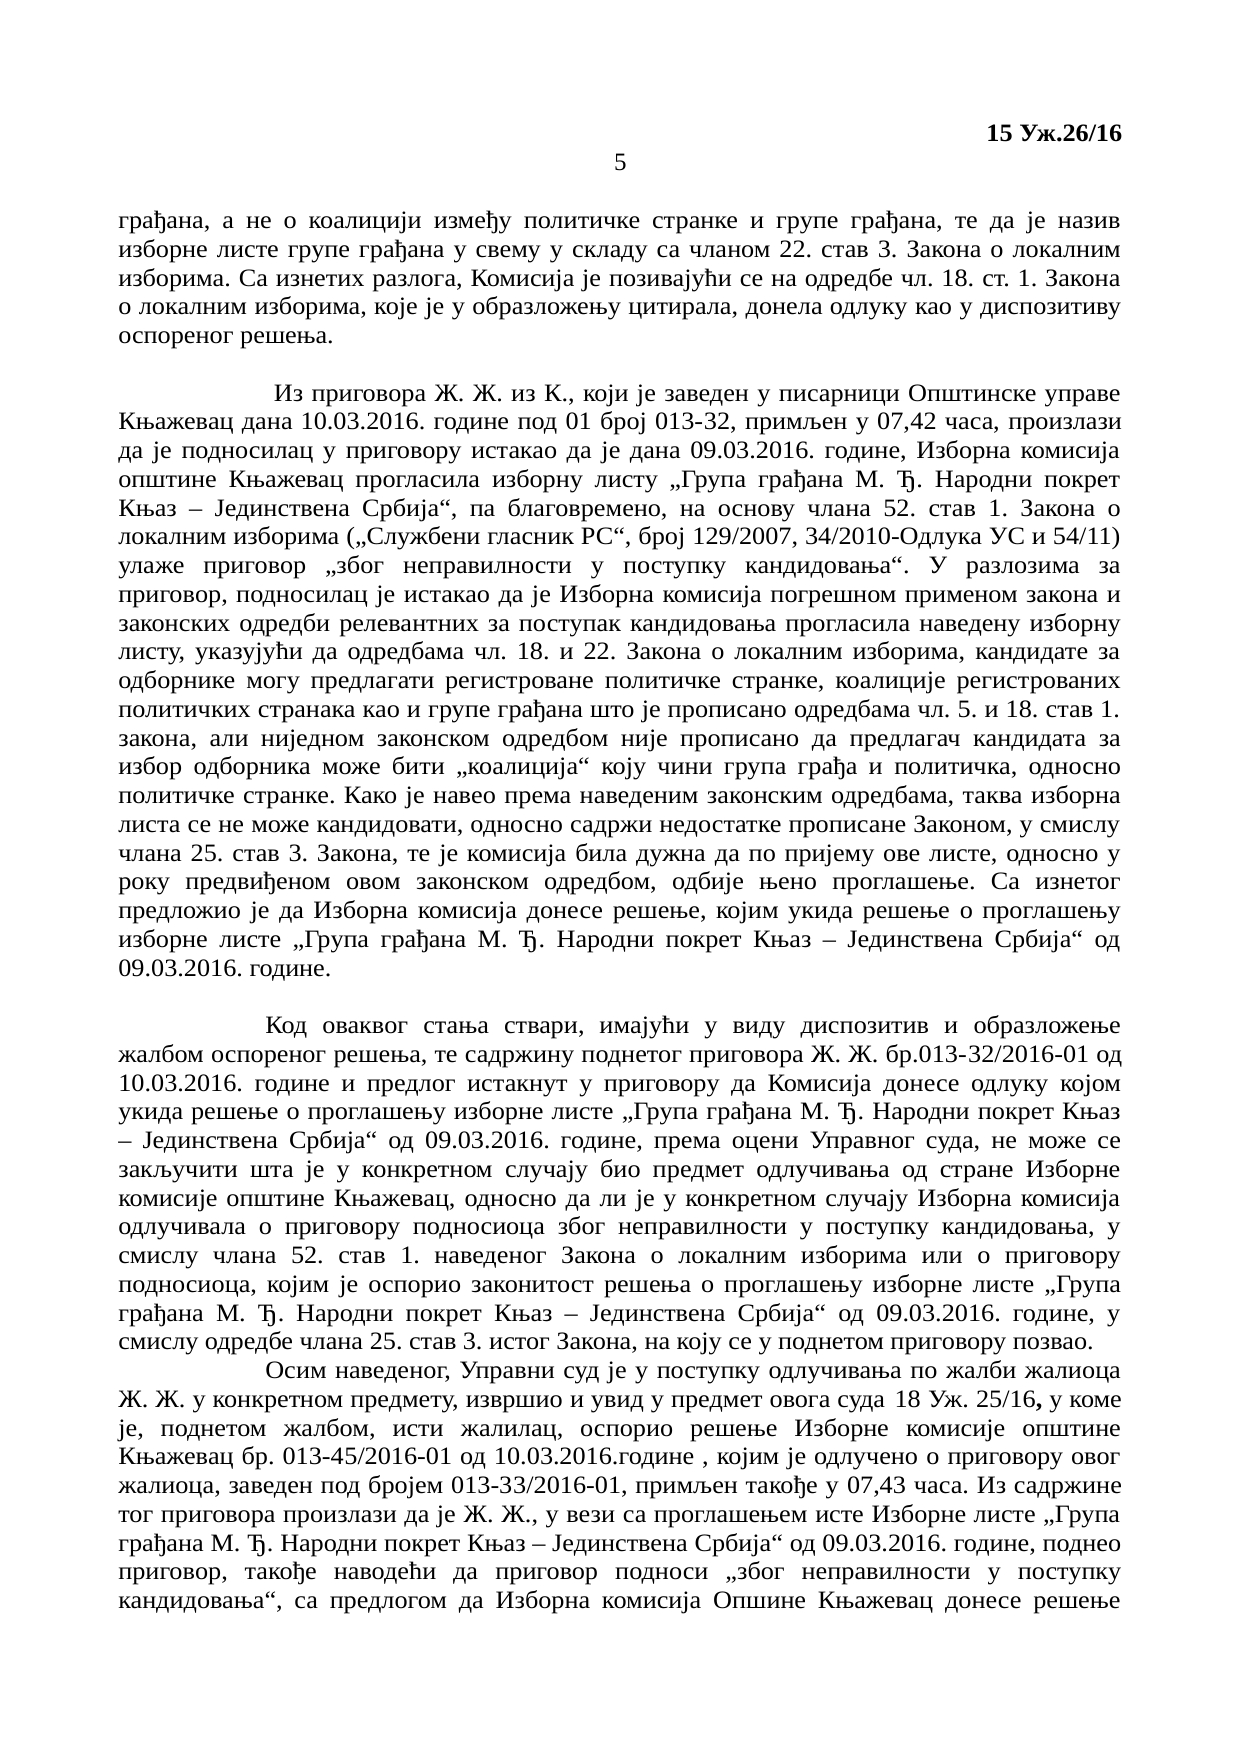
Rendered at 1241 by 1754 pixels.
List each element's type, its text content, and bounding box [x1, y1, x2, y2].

text Код оваквог стања ствари, имајући у виду диспозитив и образложење жалбом оспореног решења, те садржину поднетог приговора Ж. Ж. бр.013-32/2016-01 од 10.03.2016. године и предлог истакнут у приговору да Комисија донесе одлуку којом укида решење о проглашењу изборне листе „Група грађана М. Ђ. Народни покрет Књаз – Јединствена Србија“ од 09.03.2016. године, према оцени Управног суда, не може се закључити шта је у конкретном случају био предмет одлучивања од стране Изборне комисије општине Књажевац, односно да ли је у конкретном случају Изборна комисија одлучивала о приговору подносиоца због неправилности у поступку кандидовања, у смислу члана 52. став 1. наведеног Закона о локалним изборима или о приговору подносиоца, којим је оспорио законитост решења о проглашењу изборне листе „Група грађана М. Ђ. Народни покрет Књаз – Јединствена Србија“ од 09.03.2016. године, у смислу одредбе члана 25. став 3. истог Закона, на коју се у поднетом приговору позвао. [118, 1010, 1122, 1355]
text Из приговора Ж. Ж. из К., који је заведен у писарници Општинске управе Књажевац дана 10.03.2016. године под 01 број 013-32, примљен у 07,42 часа, произлази да је подносилац у приговору истакао да је дана 09.03.2016. године, Изборна комисија општине Књажевац прогласила изборну листу „Група грађана М. Ђ. Народни покрет Књаз – Јединствена Србија“, па благовремено, на основу члана 52. став 1. Закона о локалним изборима („Службени гласник РС“, број 129/2007, 34/2010-Одлука УС и 54/11) улаже приговор „због неправилности у поступку кандидовања“. У разлозима за приговор, подносилац је истакао да је Изборна комисија погрешном применом закона и законских одредби релевантних за поступак кандидовања прогласила наведену изборну листу, указујући да одредбама чл. 18. и 22. Закона о локалним изборима, кандидате за одборнике могу предлагати регистроване политичке странке, коалиције регистрованих политичких странака као и групе грађана што је прописано одредбама чл. 5. и 18. став 1. закона, али ниједном законском одредбом није прописано да предлагач кандидата за избор одборника може бити „коалиција“ коју чини група грађа и политичка, односно политичке странке. Како је навео према наведеним законским одредбама, таква изборна листа се не може кандидовати, односно садржи недостатке прописане Законом, у смислу члана 25. став 3. Закона, те је комисија била дужна да по пријему ове листе, односно у року предвиђеном овом законском одредбом, одбије њено проглашење. Са изнетог предложио је да Изборна комисија донесе решење, којим укида решење о проглашењу изборне листе „Група грађана М. Ђ. Народни покрет Књаз – Јединствена Србија“ од 09.03.2016. године. [118, 378, 1122, 981]
text Осим наведеног, Управни суд је у поступку одлучивања по жалби жалиоца Ж. Ж. у конкретном предмету, извршио и увид у предмет овога суда 18 Уж. 25/16, у коме је, поднетом жалбом, исти жалилац, оспорио решење Изборне комисије општине Књажевац бр. 013-45/2016-01 од 10.03.2016.године , којим је одлучено о приговору овог жалиоца, заведен под бројем 013-33/2016-01, примљен такође у 07,43 часа. Из садржине тог приговора произлази да је Ж. Ж., у вези са проглашењем исте Изборне листе „Група грађана М. Ђ. Народни покрет Књаз – Јединствена Србија“ од 09.03.2016. године, поднео приговор, такође наводећи да приговор подноси „због неправилности у поступку кандидовања“, са предлогом да Изборна комисија Опшине Књажевац донесе решење [118, 1355, 1122, 1614]
text грађана, а не о коалицији између политичке странке и групе грађана, те да је назив изборне листе групе грађана у свему у складу са чланом 22. став 3. Закона о локалним изборима. Са изнетих разлога, Комисија је позивајући се на одредбе чл. 18. ст. 1. Закона о локалним изборима, које је у образложењу цитирала, донела одлуку као у диспозитиву оспореног решења. [118, 205, 1122, 349]
